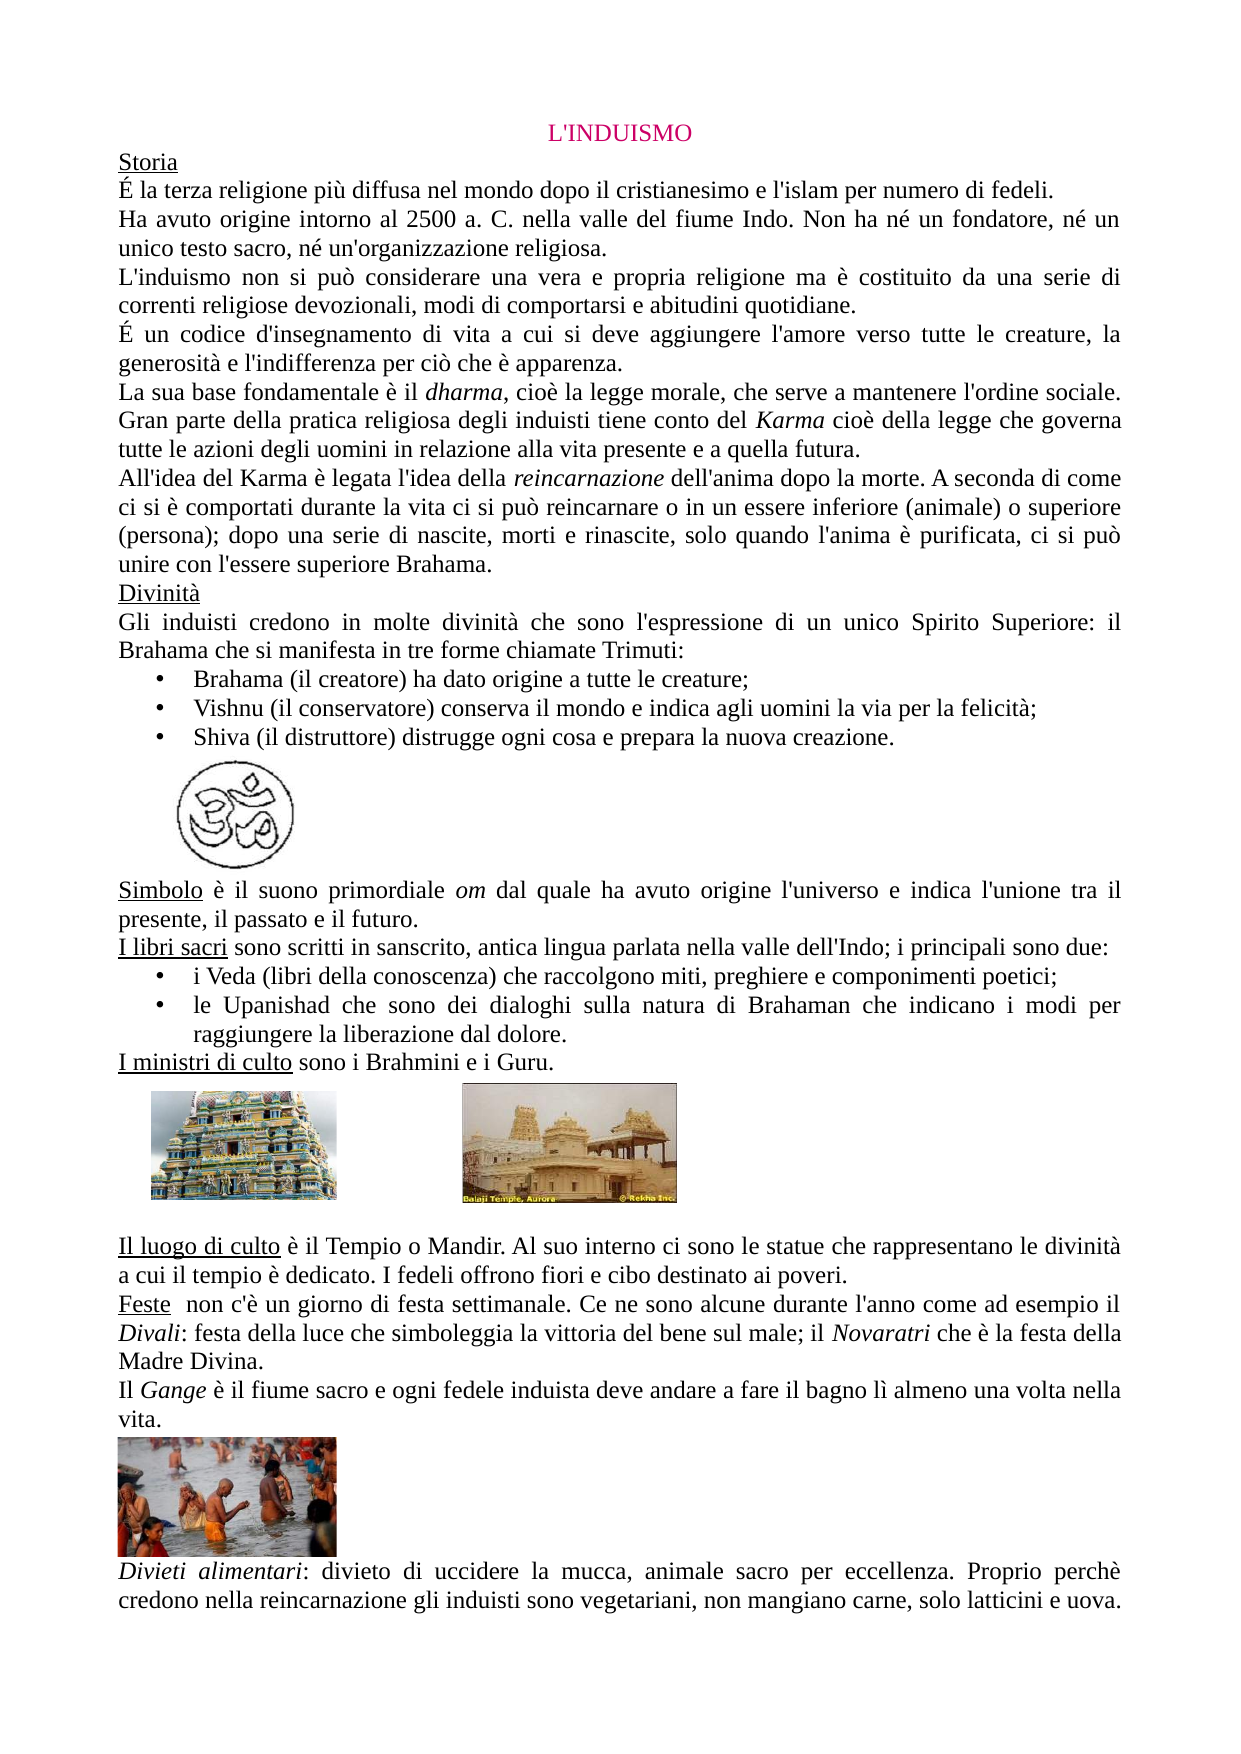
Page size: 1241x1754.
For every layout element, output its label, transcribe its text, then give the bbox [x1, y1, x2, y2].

text Ha avuto origine intorno al 2500 a. C. nella valle del fiume Indo. Non ha né un fondatore, né un unico testo sacro, né un'organizzazione religiosa. [118, 204, 1122, 262]
text Divinità [118, 578, 1122, 607]
list Brahama (il creatore) ha dato origine a tutte le creature; [156, 664, 1122, 693]
text É un codice d'insegnamento di vita a cui si deve aggiungere l'amore verso tutte le creature, la generosità e l'indifferenza per ciò che è apparenza. [118, 319, 1122, 377]
text Simbolo è il suono primordiale om dal quale ha avuto origine l'universo e indica l'unione tra il presente, il passato e il futuro. [118, 751, 1122, 932]
picture [117, 1437, 337, 1557]
text Il luogo di culto è il Tempio o Mandir. Al suo interno ci sono le statue che rappresentano le divinità a cui il tempio è dedicato. I fedeli offrono fiori e cibo destinato ai poveri. [118, 1231, 1122, 1289]
list i Veda (libri della conoscenza) che raccolgono miti, preghiere e componimenti poetici; [156, 961, 1122, 990]
list Vishnu (il conservatore) conserva il mondo e indica agli uomini la via per la felicità; [156, 693, 1122, 722]
text L'INDUISMO [118, 118, 1122, 147]
text La sua base fondamentale è il dharma, cioè la legge morale, che serve a mantenere l'ordine sociale. Gran parte della pratica religiosa degli induisti tiene conto del Karma cioè della legge che governa tutte le azioni degli uomini in relazione alla vita presente e a quella futura. [118, 377, 1122, 463]
text Storia [118, 147, 1122, 176]
text Il Gange è il fiume sacro e ogni fedele induista deve andare a fare il bagno lì almeno una volta nella vita. [118, 1375, 1122, 1433]
text I ministri di culto sono i Brahmini e i Guru. [118, 1047, 1122, 1076]
text L'induismo non si può considerare una vera e propria religione ma è costituito da una serie di correnti religiose devozionali, modi di comportarsi e abitudini quotidiane. [118, 262, 1122, 319]
picture [172, 755, 301, 875]
text É la terza religione più diffusa nel mondo dopo il cristianesimo e l'islam per numero di fedeli. [118, 176, 1122, 204]
list Shiva (il distruttore) distrugge ogni cosa e prepara la nuova creazione. [156, 722, 1122, 751]
picture [151, 1091, 337, 1200]
picture [462, 1083, 677, 1203]
text All'idea del Karma è legata l'idea della reincarnazione dell'anima dopo la morte. A seconda di come ci si è comportati durante la vita ci si può reincarnare o in un essere inferiore (animale) o superiore (persona); dopo una serie di nascite, morti e rinascite, solo quando l'anima è purificata, ci si può unire con l'essere superiore Brahama. [118, 463, 1122, 578]
text I libri sacri sono scritti in sanscrito, antica lingua parlata nella valle dell'Indo; i principali sono due: [118, 932, 1122, 961]
text Feste non c'è un giorno di festa settimanale. Ce ne sono alcune durante l'anno come ad esempio il Divali: festa della luce che simboleggia la vittoria del bene sul male; il Novaratri che è la festa della Madre Divina. [118, 1289, 1122, 1375]
text Gli induisti credono in molte divinità che sono l'espressione di un unico Spirito Superiore: il Brahama che si manifesta in tre forme chiamate Trimuti: [118, 607, 1122, 664]
text Divieti alimentari: divieto di uccidere la mucca, animale sacro per eccellenza. Proprio perchè credono nella reincarnazione gli induisti sono vegetariani, non mangiano carne, solo latticini e uova. [118, 1433, 1122, 1614]
list le Upanishad che sono dei dialoghi sulla natura di Brahaman che indicano i modi per raggiungere la liberazione dal dolore. [156, 990, 1122, 1047]
